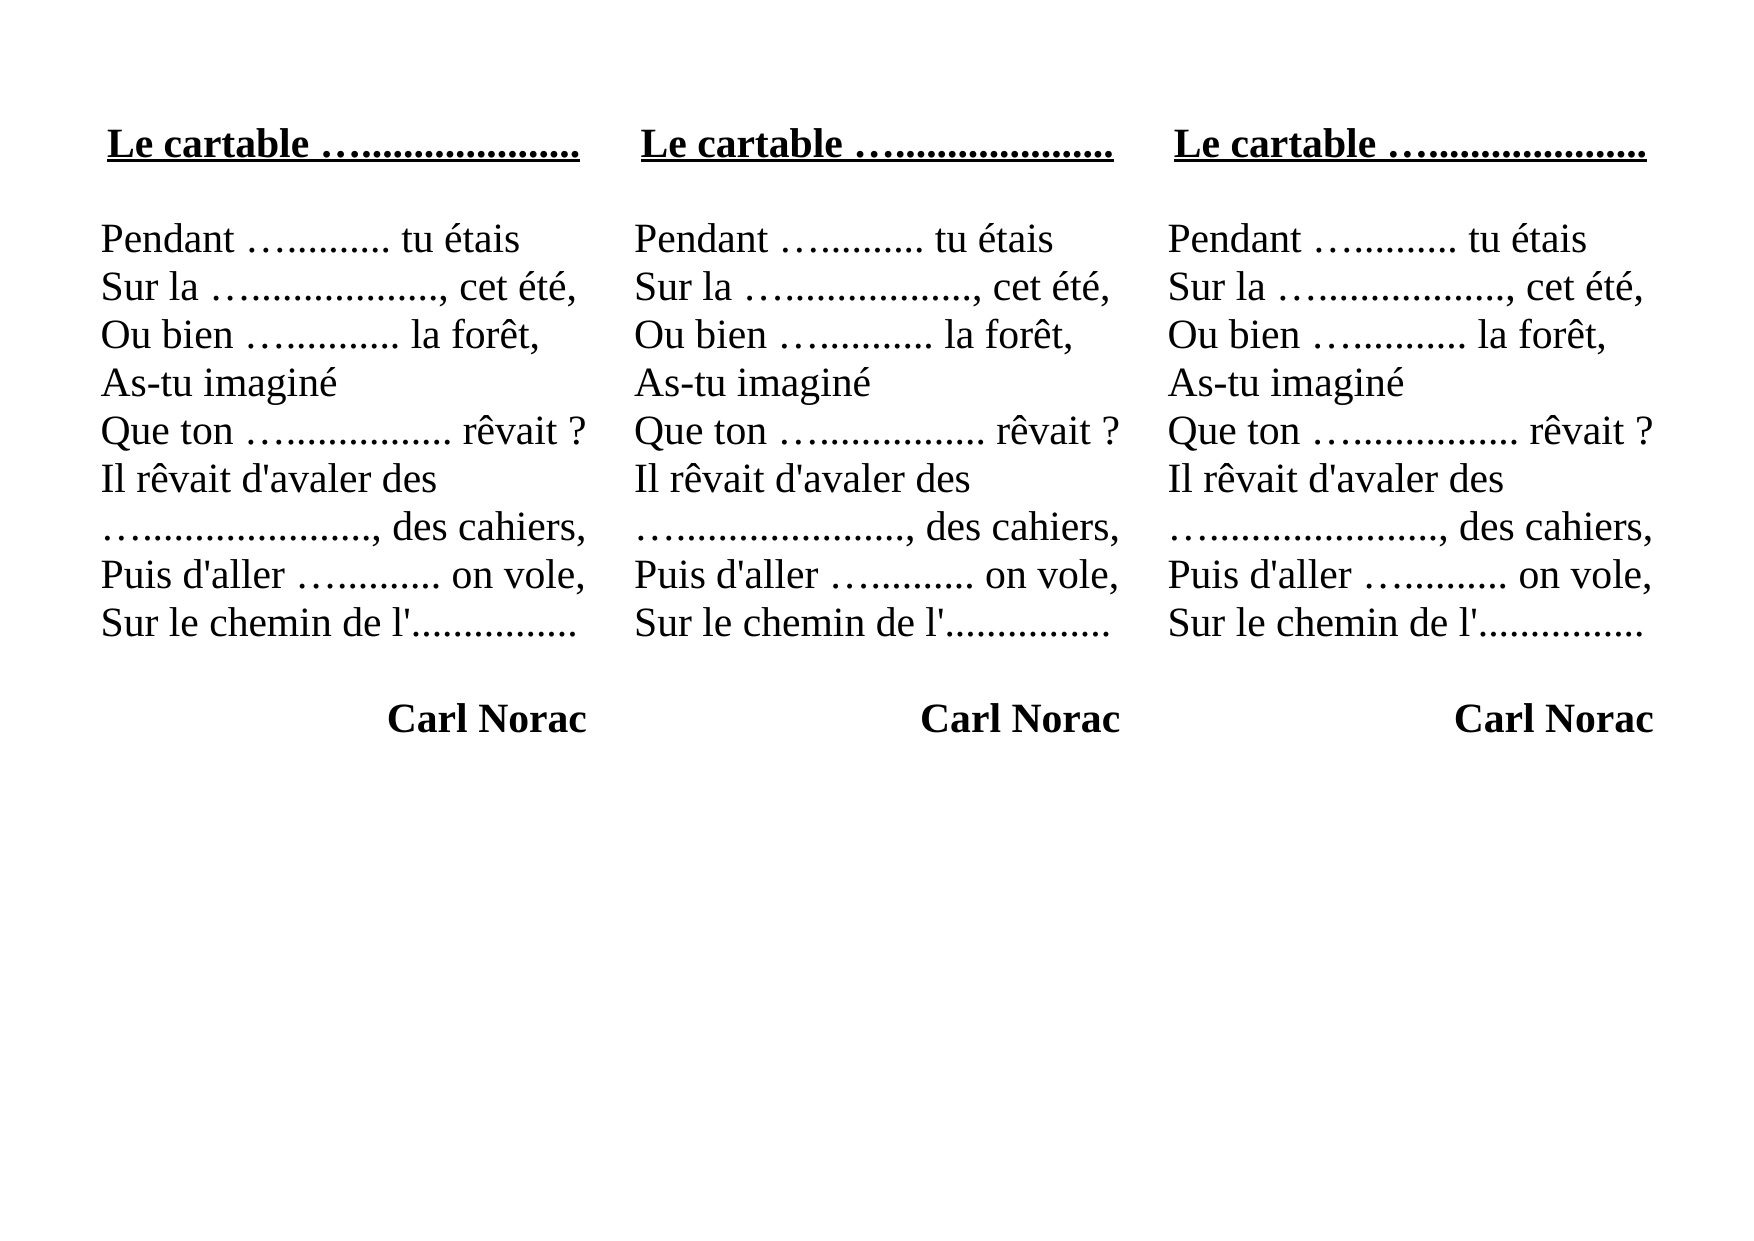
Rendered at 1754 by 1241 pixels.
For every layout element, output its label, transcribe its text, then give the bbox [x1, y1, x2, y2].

text As-tu imaginé [100, 358, 587, 406]
text Carl Norac [634, 693, 1120, 741]
text Ou bien …........... la forêt, [100, 310, 587, 358]
text Le cartable …..................... [634, 118, 1120, 166]
text Sur le chemin de l'................ [1167, 597, 1653, 645]
text Ou bien …........... la forêt, [634, 310, 1120, 358]
text Puis d'aller ….......... on vole, [634, 549, 1120, 597]
text Sur la ….................., cet été, [100, 262, 587, 310]
text Pendant ….......... tu étais [100, 214, 587, 262]
text Sur la ….................., cet été, [634, 262, 1120, 310]
text Que ton …................ rêvait ? [1167, 406, 1653, 453]
text Pendant ….......... tu étais [1167, 214, 1653, 262]
text As-tu imaginé [1167, 358, 1653, 406]
text Que ton …................ rêvait ? [634, 406, 1120, 453]
text Il rêvait d'avaler des …......................, des cahiers, [634, 453, 1120, 549]
text Carl Norac [1167, 693, 1653, 741]
text Le cartable …..................... [100, 118, 587, 166]
text Sur la ….................., cet été, [1167, 262, 1653, 310]
text Carl Norac [100, 693, 587, 741]
text Que ton …................ rêvait ? [100, 406, 587, 453]
text Il rêvait d'avaler des …......................, des cahiers, [100, 453, 587, 549]
text Puis d'aller ….......... on vole, [1167, 549, 1653, 597]
text As-tu imaginé [634, 358, 1120, 406]
text Pendant ….......... tu étais [634, 214, 1120, 262]
text Puis d'aller ….......... on vole, [100, 549, 587, 597]
text Sur le chemin de l'................ [100, 597, 587, 645]
text Ou bien …........... la forêt, [1167, 310, 1653, 358]
text Le cartable …..................... [1167, 118, 1653, 166]
text Il rêvait d'avaler des …......................, des cahiers, [1167, 453, 1653, 549]
text Sur le chemin de l'................ [634, 597, 1120, 645]
